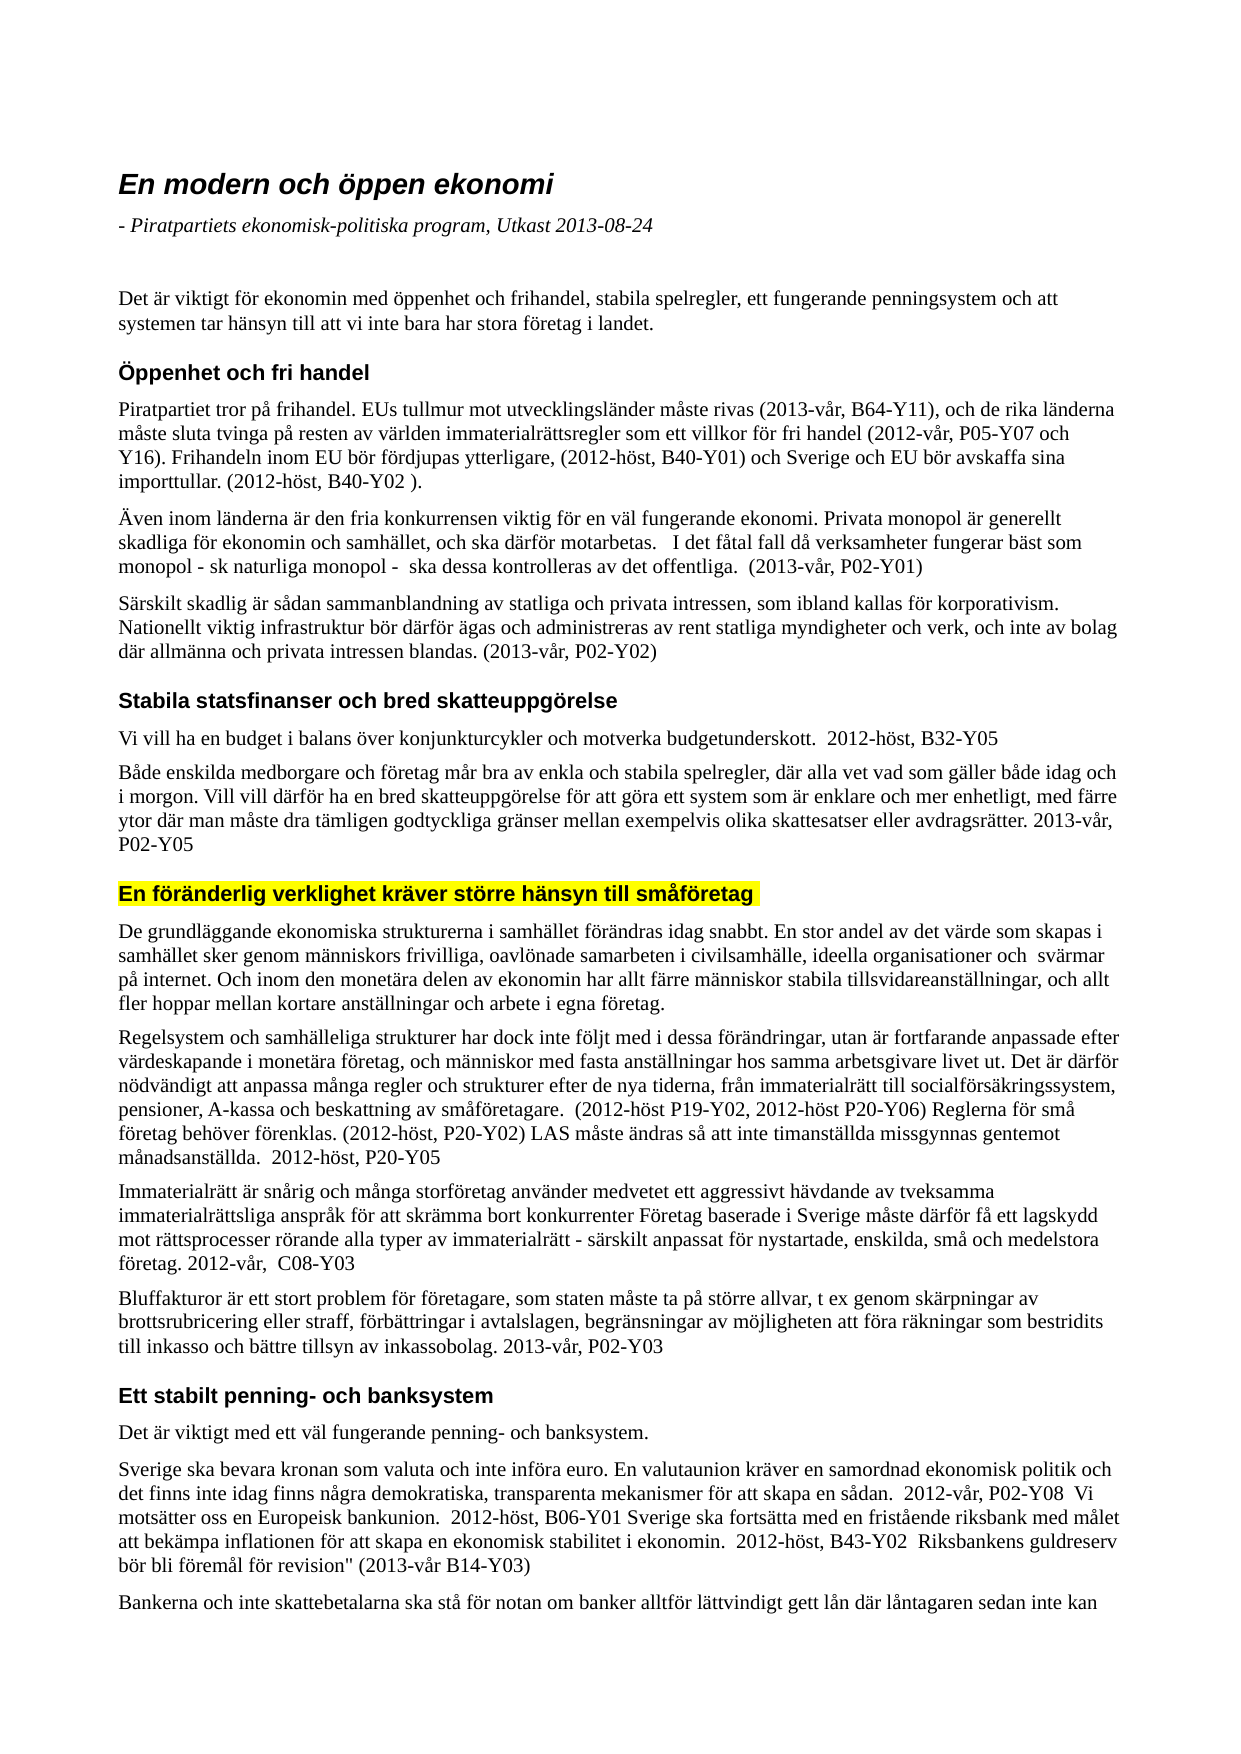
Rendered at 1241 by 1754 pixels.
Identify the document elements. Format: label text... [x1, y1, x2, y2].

text Både enskilda medborgare och företag mår bra av enkla och stabila spelregler, där alla vet vad som gäller både idag och i morgon. Vill vill därför ha en bred skatteuppgörelse för att göra ett system som är enklare och mer enhetligt, med färre ytor där man måste dra tämligen godtyckliga gränser mellan exempelvis olika skattesatser eller avdragsrätter. 2013-vår, P02-Y05 [118, 759, 1122, 856]
subtitle Ett stabilt penning- och banksystem [118, 1383, 1122, 1408]
text Immaterialrätt är snårig och många storföretag använder medvetet ett aggressivt hävdande av tveksamma immaterialrättsliga anspråk för att skrämma bort konkurrenter Företag baserade i Sverige måste därför få ett lagskydd mot rättsprocesser rörande alla typer av immaterialrätt - särskilt anpassat för nystartade, enskilda, små och medelstora företag. 2012-vår, C08-Y03 [118, 1179, 1122, 1275]
text Bankerna och inte skattebetalarna ska stå för notan om banker alltför lättvindigt gett lån där låntagaren sedan inte kan [118, 1590, 1122, 1614]
text Regelsystem och samhälleliga strukturer har dock inte följt med i dessa förändringar, utan är fortfarande anpassade efter värdeskapande i monetära företag, och människor med fasta anställningar hos samma arbetsgivare livet ut. Det är därför nödvändigt att anpassa många regler och strukturer efter de nya tiderna, från immaterialrätt till socialförsäkringssystem, pensioner, A-kassa och beskattning av småföretagare. (2012-höst P19-Y02, 2012-höst P20-Y06) Reglerna för små företag behöver förenklas. (2012-höst, P20-Y02) LAS måste ändras så att inte timanställda missgynnas gentemot månadsanställda. 2012-höst, P20-Y05 [118, 1025, 1122, 1169]
text Bluffakturor är ett stort problem för företagare, som staten måste ta på större allvar, t ex genom skärpningar av brottsrubricering eller straff, förbättringar i avtalslagen, begränsningar av möjligheten att föra räkningar som bestridits till inkasso och bättre tillsyn av inkassobolag. 2013-vår, P02-Y03 [118, 1285, 1122, 1358]
text Även inom länderna är den fria konkurrensen viktig för en väl fungerande ekonomi. Privata monopol är generellt skadliga för ekonomin och samhället, och ska därför motarbetas. I det fåtal fall då verksamheter fungerar bäst som monopol - sk naturliga monopol - ska dessa kontrolleras av det offentliga. (2013-vår, P02-Y01) [118, 506, 1122, 578]
text Det är viktigt för ekonomin med öppenhet och frihandel, stabila spelregler, ett fungerande penningsystem och att systemen tar hänsyn till att vi inte bara har stora företag i landet. [118, 286, 1122, 334]
subtitle Öppenhet och fri handel [118, 359, 1122, 385]
text De grundläggande ekonomiska strukturerna i samhället förändras idag snabbt. En stor andel av det värde som skapas i samhället sker genom människors frivilliga, oavlönade samarbeten i civilsamhälle, ideella organisationer och svärmar på internet. Och inom den monetära delen av ekonomin har allt färre människor stabila tillsvidareanställningar, och allt fler hoppar mellan kortare anställningar och arbete i egna företag. [118, 918, 1122, 1015]
text Sverige ska bevara kronan som valuta och inte införa euro. En valutaunion kräver en samordnad ekonomisk politik och det finns inte idag finns några demokratiska, transparenta mekanismer för att skapa en sådan. 2012-vår, P02-Y08 Vi motsätter oss en Europeisk bankunion. 2012-höst, B06-Y01 Sverige ska fortsätta med en fristående riksbank med målet att bekämpa inflationen för att skapa en ekonomisk stabilitet i ekonomin. 2012-höst, B43-Y02 Riksbankens guldreserv bör bli föremål för revision" (2013-vår B14-Y03) [118, 1457, 1122, 1577]
subtitle En modern och öppen ekonomi [118, 167, 1122, 201]
text Vi vill ha en budget i balans över konjunkturcykler och motverka budgetunderskott. 2012-höst, B32-Y05 [118, 726, 1122, 749]
text Det är viktigt med ett väl fungerande penning- och banksystem. [118, 1420, 1122, 1444]
subtitle En föränderlig verklighet kräver större hänsyn till småföretag [118, 881, 1122, 906]
text Särskilt skadlig är sådan sammanblandning av statliga och privata intressen, som ibland kallas för korporativism. Nationellt viktig infrastruktur bör därför ägas och administreras av rent statliga myndigheter och verk, och inte av bolag där allmänna och privata intressen blandas. (2013-vår, P02-Y02) [118, 591, 1122, 663]
subtitle Stabila statsfinanser och bred skatteuppgörelse [118, 688, 1122, 713]
text - Piratpartiets ekonomisk-politiska program, Utkast 2013-08-24 [118, 213, 1122, 237]
text Piratpartiet tror på frihandel. EUs tullmur mot utvecklingsländer måste rivas (2013-vår, B64-Y11), och de rika länderna måste sluta tvinga på resten av världen immaterialrättsregler som ett villkor för fri handel (2012-vår, P05-Y07 och Y16). Frihandeln inom EU bör fördjupas ytterligare, (2012-höst, B40-Y01) och Sverige och EU bör avskaffa sina importtullar. (2012-höst, B40-Y02 ). [118, 397, 1122, 493]
